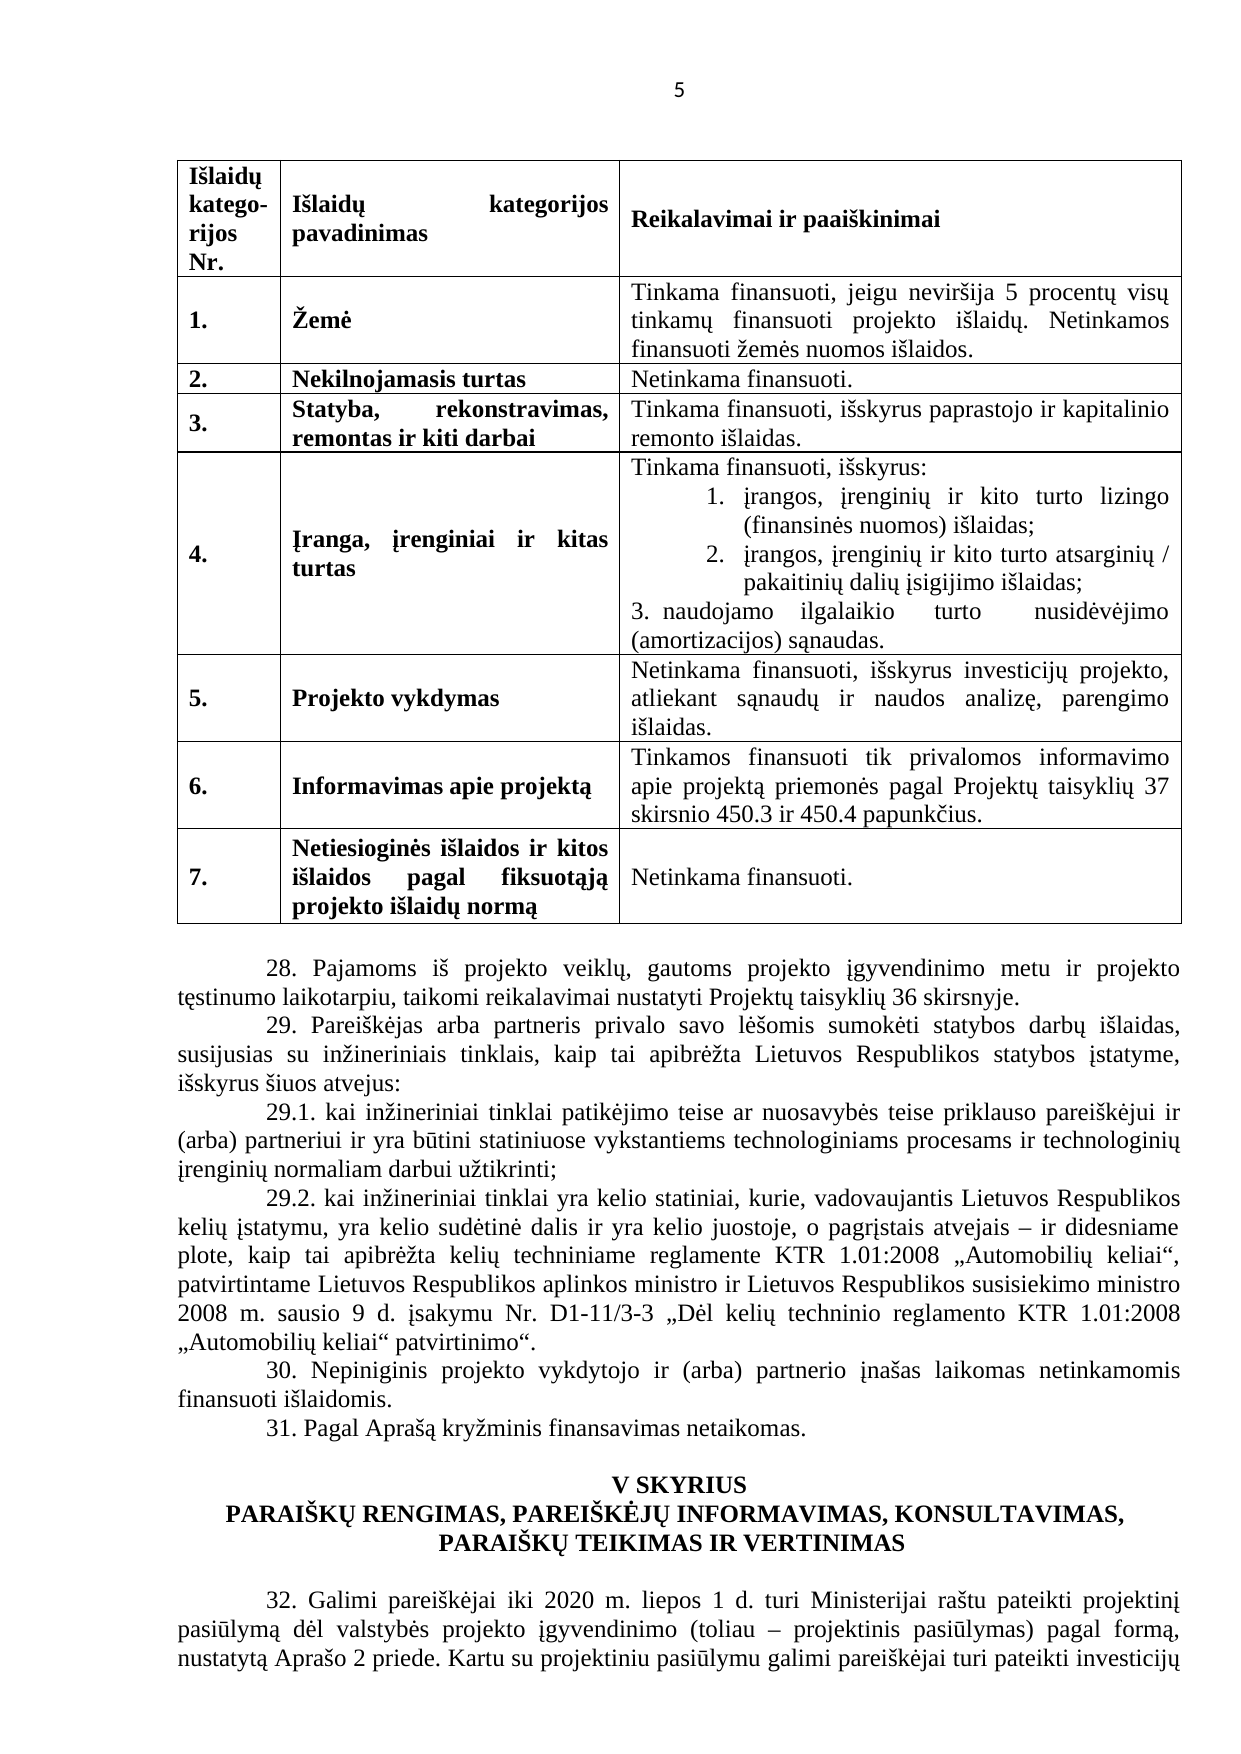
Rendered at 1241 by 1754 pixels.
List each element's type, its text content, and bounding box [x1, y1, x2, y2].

table_cell Projekto vykdymas [281, 655, 619, 741]
table_cell Tinkama finansuoti, išskyrus: įrangos, įrenginių ir kito turto lizingo (finansinės nuomos) išlaidas; įrangos, įrenginių ir kito turto atsarginių / pakaitinių dalių įsigijimo išlaidas; 3. naudojamo ilgalaikio turto nusidėvėjimo (amortizacijos) sąnaudas. [620, 453, 1181, 654]
table_cell 5. [178, 655, 280, 741]
table_cell Tinkama finansuoti, išskyrus paprastojo ir kapitalinio remonto išlaidas. [620, 394, 1181, 451]
table_cell 1. [178, 277, 280, 363]
table_cell Tinkamos finansuoti tik privalomos informavimo apie projektą priemonės pagal Projektų taisyklių 37 skirsnio 450.3 ir 450.4 papunkčius. [620, 742, 1181, 828]
text 28. Pajamoms iš projekto veiklų, gautoms projekto įgyvendinimo metu ir projekto tęstinumo laikotarpiu, taikomi reikalavimai nustatyti Projektų taisyklių 36 skirsnyje. [177, 953, 1181, 1011]
text 32. Galimi pareiškėjai iki 2020 m. liepos 1 d. turi Ministerijai raštu pateikti projektinį pasiūlymą dėl valstybės projekto įgyvendinimo (toliau – projektinis pasiūlymas) pagal formą, nustatytą Aprašo 2 priede. Kartu su projektiniu pasiūlymu galimi pareiškėjai turi pateikti investicijų [177, 1586, 1181, 1672]
table_cell Tinkama finansuoti, jeigu neviršija 5 procentų visų tinkamų finansuoti projekto išlaidų. Netinkamos finansuoti žemės nuomos išlaidos. [620, 277, 1181, 363]
text V SKYRIUS [177, 1471, 1181, 1499]
table_cell Netinkama finansuoti. [620, 364, 1181, 393]
text 30. Nepiniginis projekto vykdytojo ir (arba) partnerio įnašas laikomas netinkamomis finansuoti išlaidomis. [177, 1356, 1181, 1413]
table_cell Netinkama finansuoti. [620, 829, 1181, 923]
table_cell Netinkama finansuoti, išskyrus investicijų projekto, atliekant sąnaudų ir naudos analizę, parengimo išlaidas. [620, 655, 1181, 741]
table_header Išlaidų kategorijos pavadinimas [281, 161, 619, 276]
table_header Išlaidų katego-rijos Nr. [178, 161, 280, 276]
table_cell Statyba, rekonstravimas, remontas ir kiti darbai [281, 394, 619, 451]
table_cell Nekilnojamasis turtas [281, 364, 619, 393]
table_cell 3. [178, 394, 280, 451]
table_cell Informavimas apie projektą [281, 742, 619, 828]
table_cell 7. [178, 829, 280, 923]
table_header Reikalavimai ir paaiškinimai [620, 161, 1181, 276]
text 29.2. kai inžineriniai tinklai yra kelio statiniai, kurie, vadovaujantis Lietuvos Respublikos kelių įstatymu, yra kelio sudėtinė dalis ir yra kelio juostoje, o pagrįstais atvejais – ir didesniame plote, kaip tai apibrėžta kelių techniniame reglamente KTR 1.01:2008 „Automobilių keliai“, patvirtintame Lietuvos Respublikos aplinkos ministro ir Lietuvos Respublikos susisiekimo ministro 2008 m. sausio 9 d. įsakymu Nr. D1-11/3-3 „Dėl kelių techninio reglamento KTR 1.01:2008 „Automobilių keliai“ patvirtinimo“. [177, 1183, 1181, 1356]
text 31. Pagal Aprašą kryžminis finansavimas netaikomas. [177, 1413, 1181, 1442]
table_cell Įranga, įrenginiai ir kitas turtas [281, 453, 619, 654]
text 29. Pareiškėjas arba partneris privalo savo lėšomis sumokėti statybos darbų išlaidas, susijusias su inžineriniais tinklais, kaip tai apibrėžta Lietuvos Respublikos statybos įstatyme, išskyrus šiuos atvejus: [177, 1011, 1181, 1097]
text 29.1. kai inžineriniai tinklai patikėjimo teise ar nuosavybės teise priklauso pareiškėjui ir (arba) partneriui ir yra būtini statiniuose vykstantiems technologiniams procesams ir technologinių įrenginių normaliam darbui užtikrinti; [177, 1097, 1181, 1183]
text PARAIŠKŲ RENGIMAS, PAREIŠKĖJŲ INFORMAVIMAS, KONSULTAVIMAS, PARAIŠKŲ TEIKIMAS IR VERTINIMAS [177, 1499, 1167, 1557]
table_cell 4. [178, 453, 280, 654]
table_cell 2. [178, 364, 280, 393]
table_cell Žemė [281, 277, 619, 363]
table_cell 6. [178, 742, 280, 828]
table_cell Netiesioginės išlaidos ir kitos išlaidos pagal fiksuotąją projekto išlaidų normą [281, 829, 619, 923]
